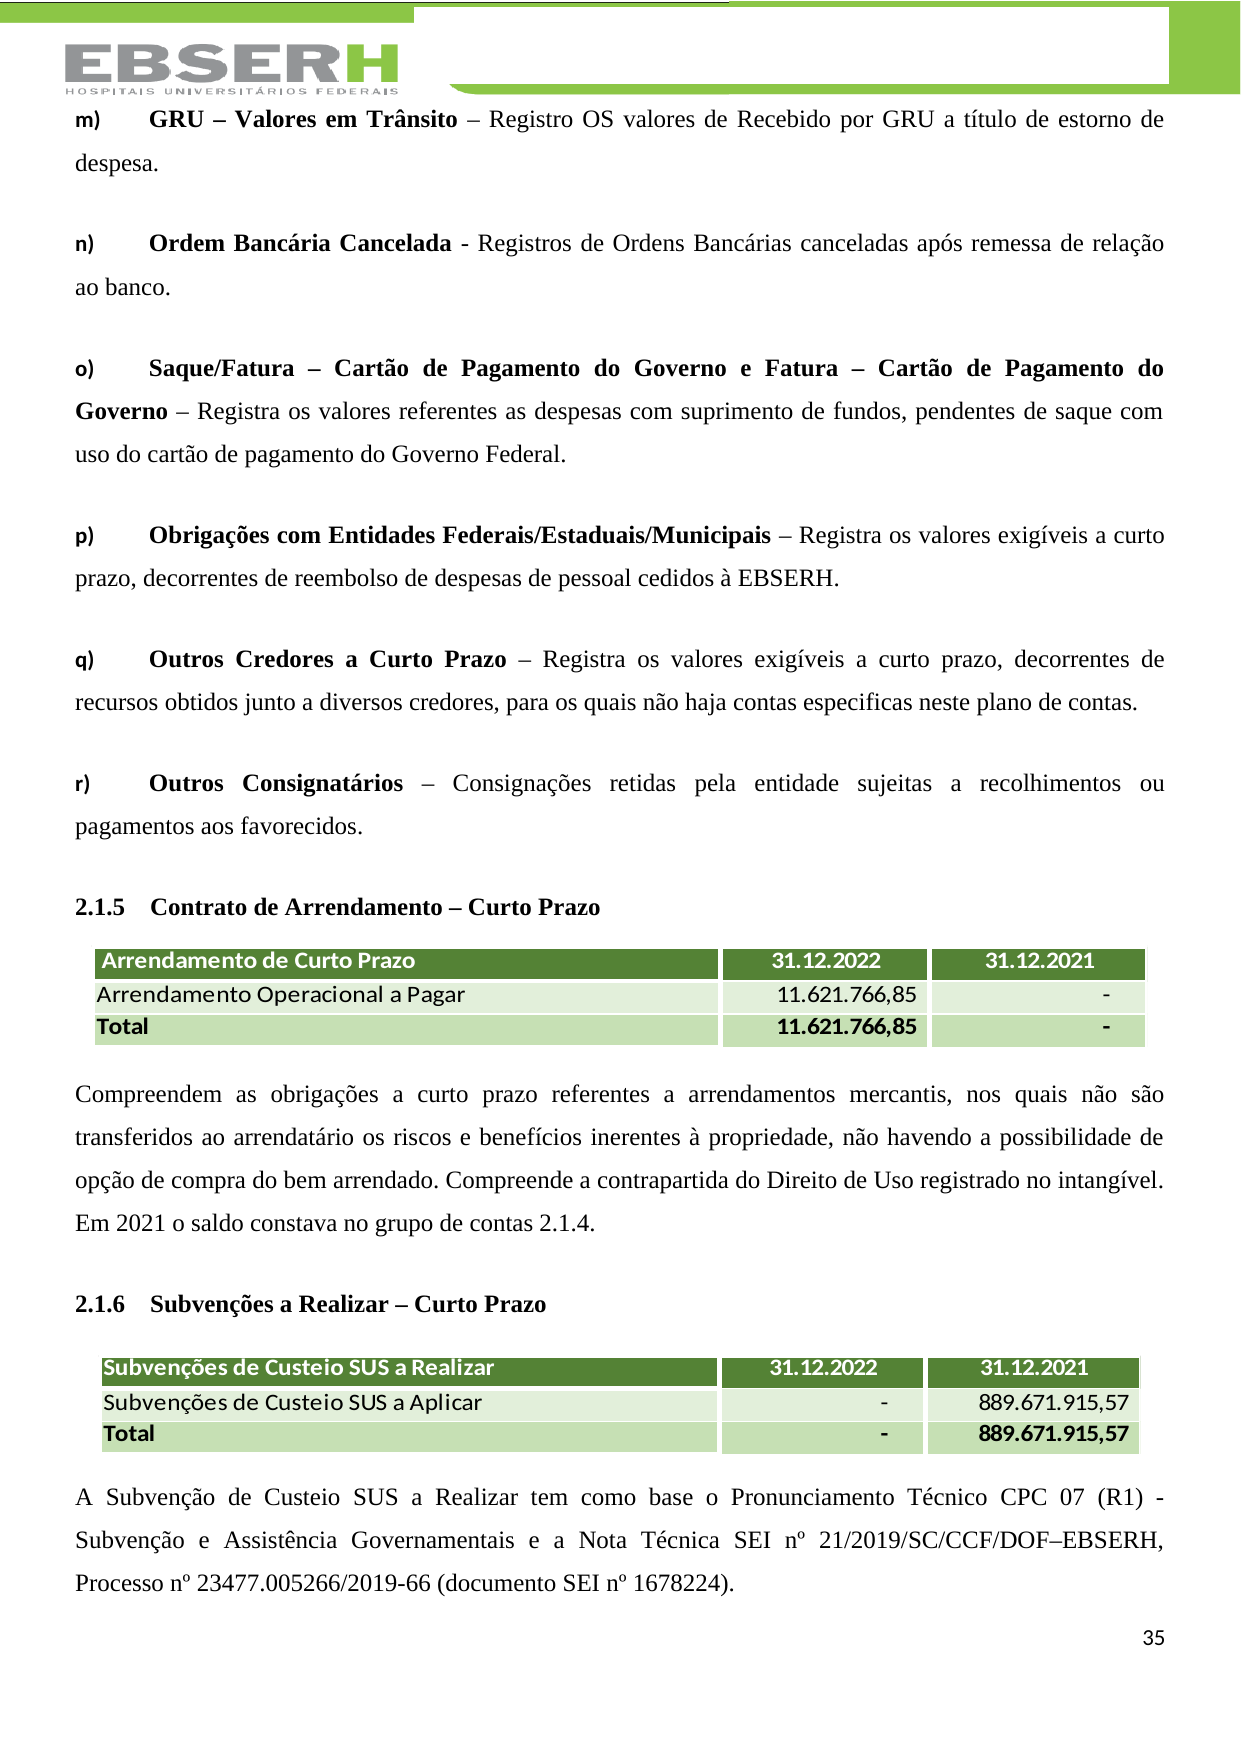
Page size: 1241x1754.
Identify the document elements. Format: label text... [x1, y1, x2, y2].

list Outros Consignatários – Consignações retidas pela entidade sujeitas a recolhimentos ou pagamentos aos favorecidos. [75, 768, 1165, 840]
text A Subvenção de Custeio SUS a Realizar tem como base o Pronunciamento Técnico CPC 07 (R1) - Subvenção e Assistência Governamentais e a Nota Técnica SEI nº 21/2019/SC/CCF/DOF–EBSERH, Processo nº 23477.005266/2019-66 (documento SEI nº 1678224). [75, 1482, 1165, 1597]
list Outros Credores a Curto Prazo – Registra os valores exigíveis a curto prazo, decorrentes de recursos obtidos junto a diversos credores, para os quais não haja contas especificas neste plano de contas. [75, 644, 1165, 716]
list Ordem Bancária Cancelada - Registros de Ordens Bancárias canceladas após remessa de relação ao banco. [75, 228, 1165, 301]
list Subvenções a Realizar – Curto Prazo [75, 1289, 1165, 1318]
text Compreendem as obrigações a curto prazo referentes a arrendamentos mercantis, nos quais não são transferidos ao arrendatário os riscos e benefícios inerentes à propriedade, não havendo a possibilidade de opção de compra do bem arrendado. Compreende a contrapartida do Direito de Uso registrado no intangível. Em 2021 o saldo constava no grupo de contas 2.1.4. [75, 1079, 1165, 1237]
list Obrigações com Entidades Federais/Estaduais/Municipais – Registra os valores exigíveis a curto prazo, decorrentes de reembolso de despesas de pessoal cedidos à EBSERH. [75, 520, 1165, 592]
list Saque/Fatura – Cartão de Pagamento do Governo e Fatura – Cartão de Pagamento do Governo – Registra os valores referentes as despesas com suprimento de fundos, pendentes de saque com uso do cartão de pagamento do Governo Federal. [75, 353, 1165, 468]
list Contrato de Arrendamento – Curto Prazo [75, 892, 1165, 921]
list GRU – Valores em Trânsito – Registro OS valores de Recebido por GRU a título de estorno de despesa. [75, 104, 1165, 177]
